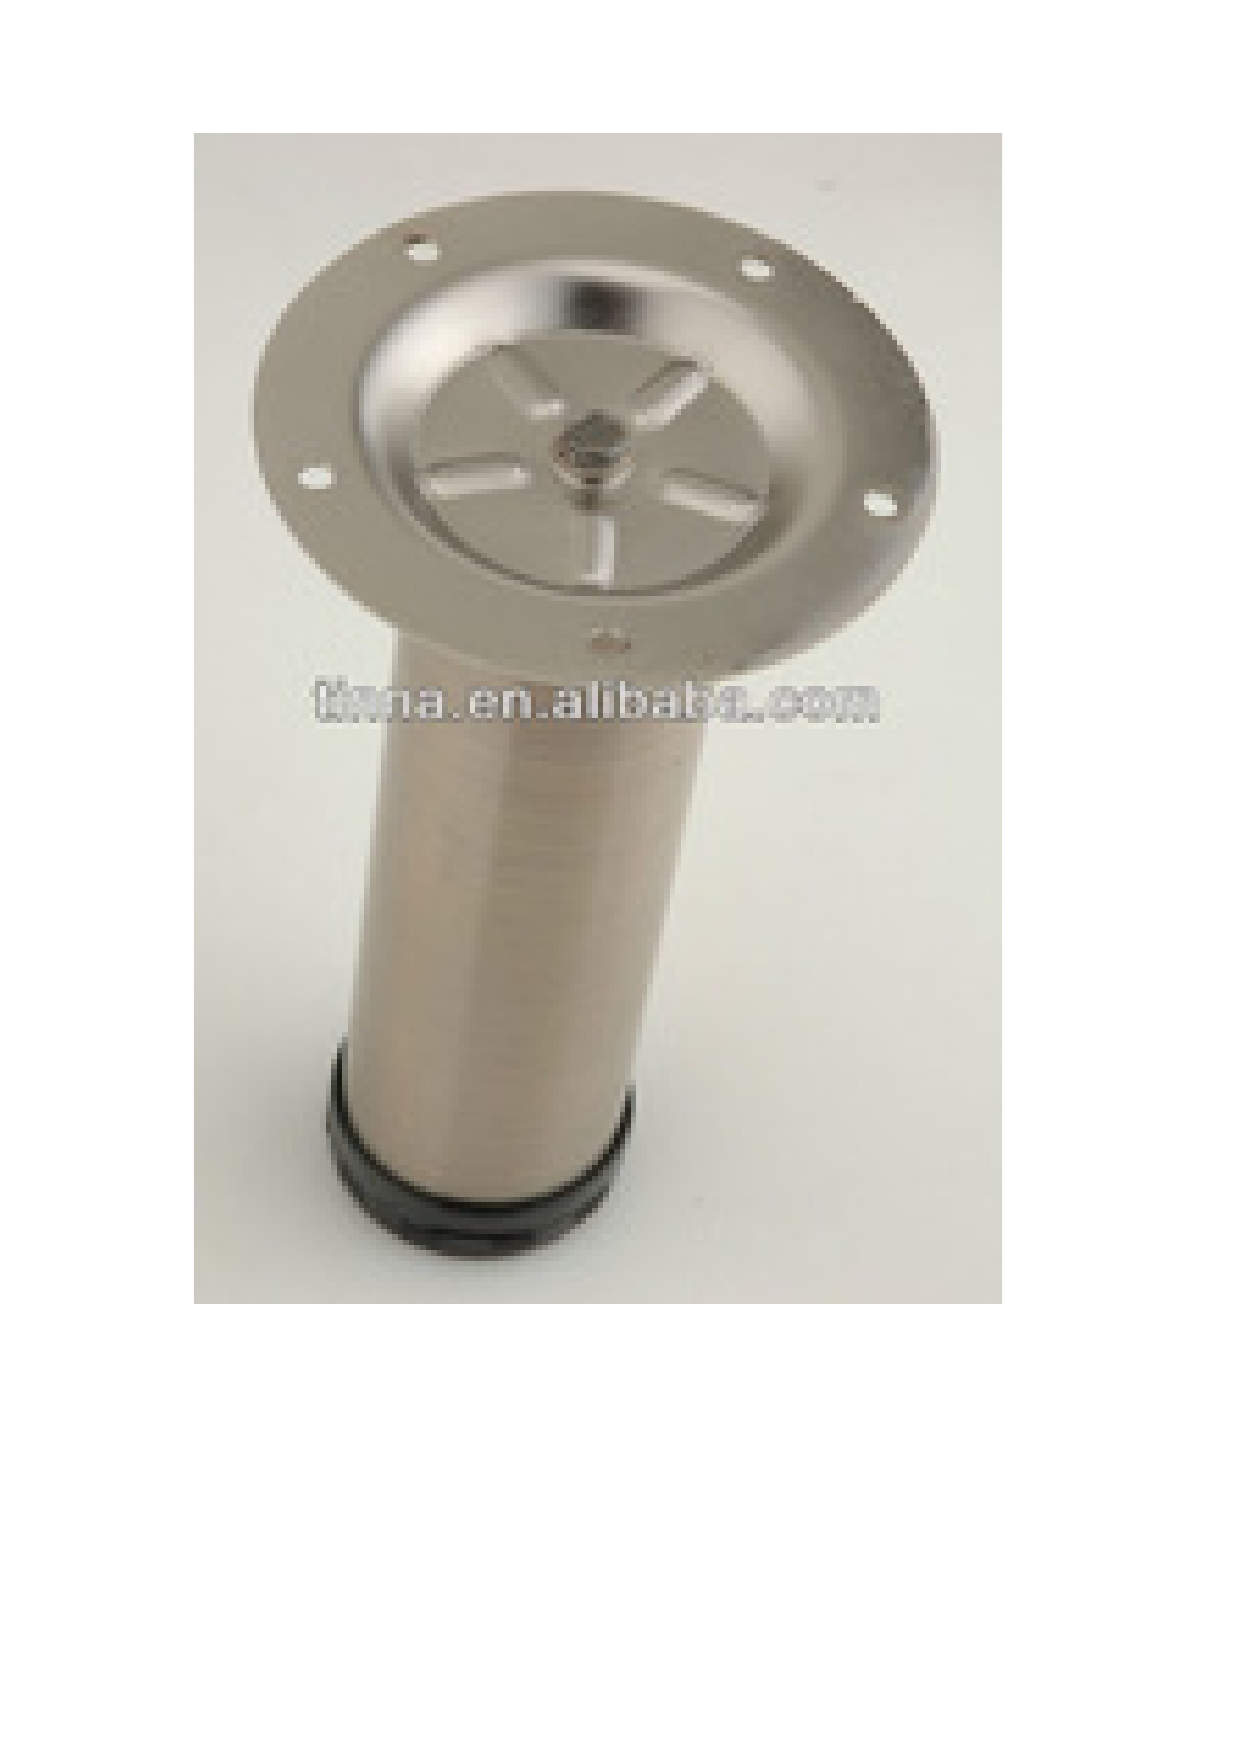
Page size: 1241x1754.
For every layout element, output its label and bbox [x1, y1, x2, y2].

picture [193, 133, 1003, 1304]
